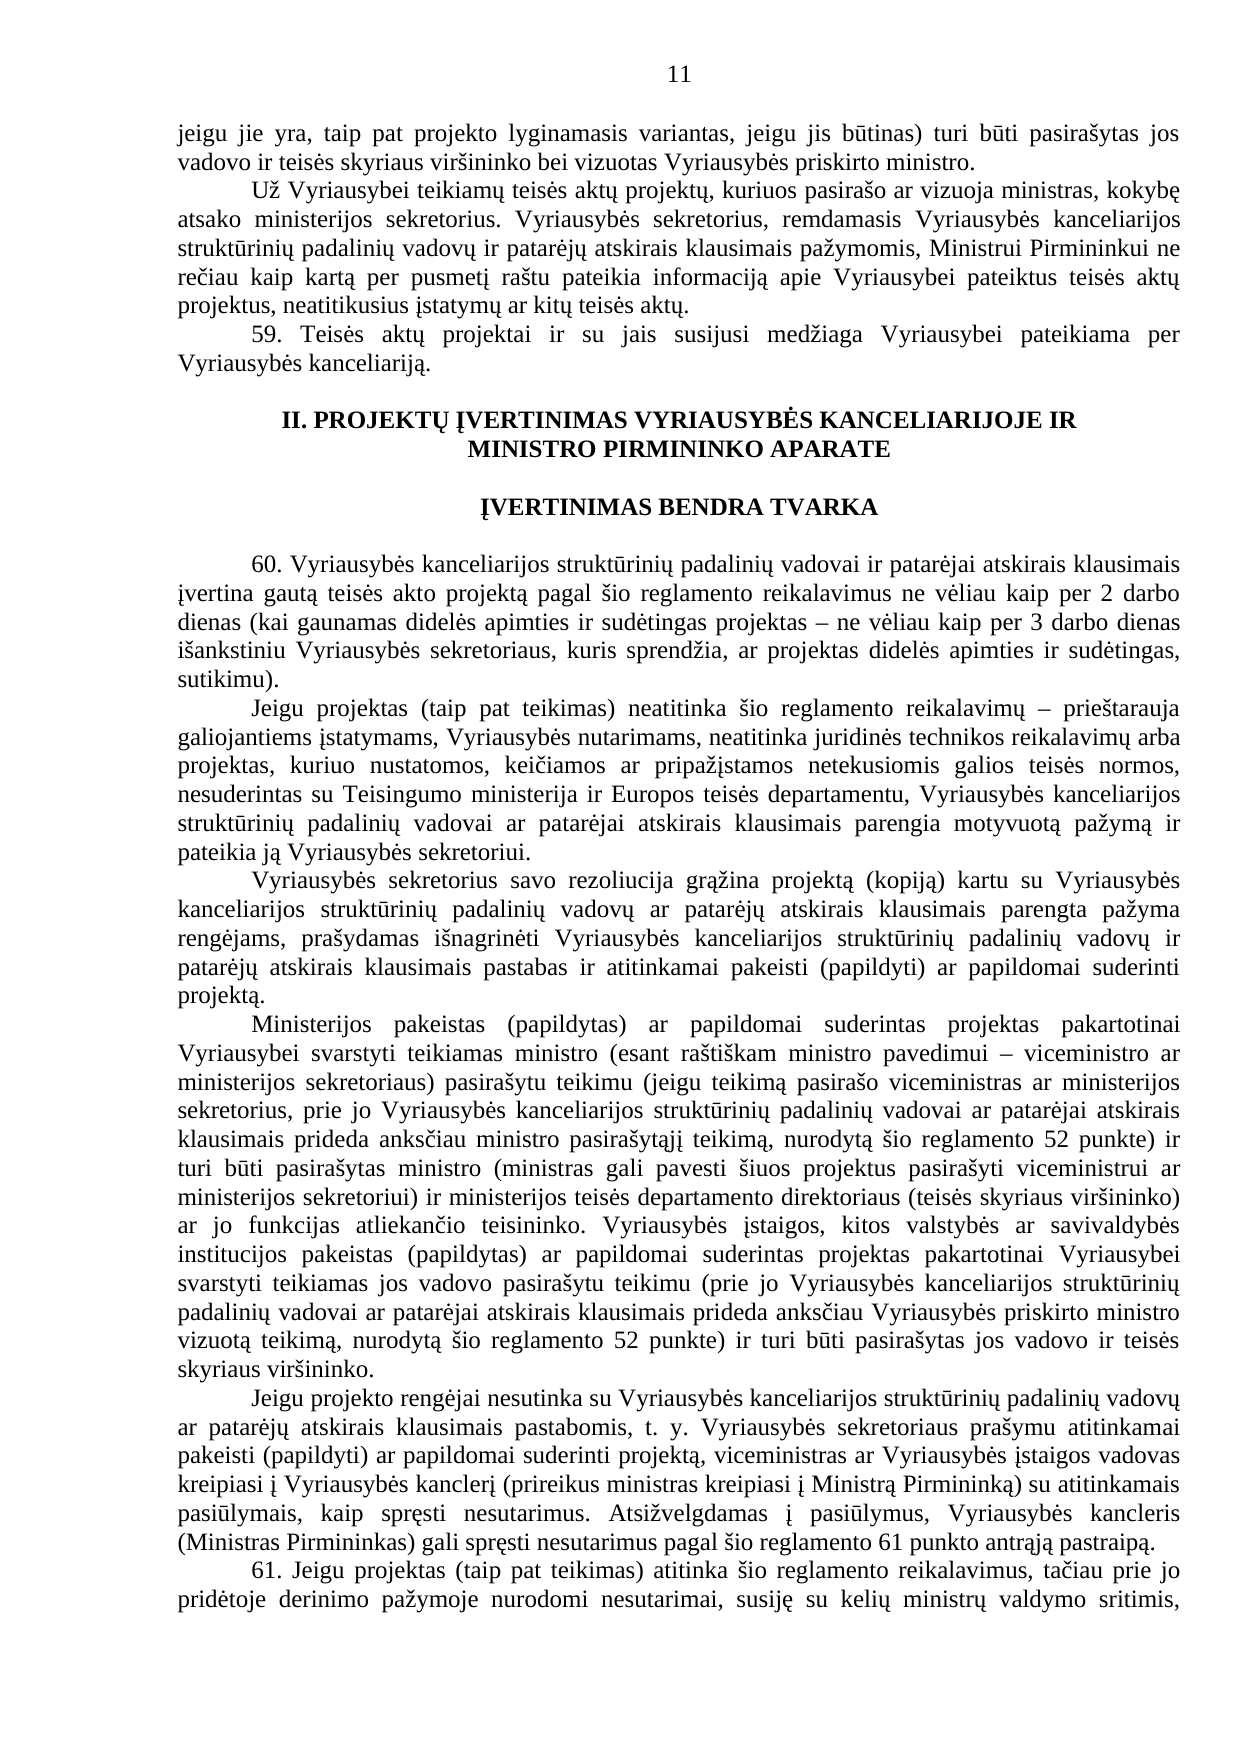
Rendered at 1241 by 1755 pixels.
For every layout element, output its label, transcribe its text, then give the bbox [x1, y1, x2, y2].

text jeigu jie yra, taip pat projekto lyginamasis variantas, jeigu jis būtinas) turi būti pasirašytas jos vadovo ir teisės skyriaus viršininko bei vizuotas Vyriausybės priskirto ministro. [177, 118, 1181, 176]
text Vyriausybės sekretorius savo rezoliucija grąžina projektą (kopiją) kartu su Vyriausybės kanceliarijos struktūrinių padalinių vadovų ar patarėjų atskirais klausimais parengta pažyma rengėjams, prašydamas išnagrinėti Vyriausybės kanceliarijos struktūrinių padalinių vadovų ir patarėjų atskirais klausimais pastabas ir atitinkamai pakeisti (papildyti) ar papildomai suderinti projektą. [177, 866, 1181, 1009]
text II. Projektų įvertinimas Vyriausybės kanceliarijoje ir Ministro Pirmininko aparate [177, 406, 1181, 463]
text 59. Teisės aktų projektai ir su jais susijusi medžiaga Vyriausybei pateikiama per Vyriausybės kanceliariją. [177, 319, 1181, 377]
text Jeigu projekto rengėjai nesutinka su Vyriausybės kanceliarijos struktūrinių padalinių vadovų ar patarėjų atskirais klausimais pastabomis, t. y. Vyriausybės sekretoriaus prašymu atitinkamai pakeisti (papildyti) ar papildomai suderinti projektą, viceministras ar Vyriausybės įstaigos vadovas kreipiasi į Vyriausybės kanclerį (prireikus ministras kreipiasi į Ministrą Pirmininką) su atitinkamais pasiūlymais, kaip spręsti nesutarimus. Atsižvelgdamas į pasiūlymus, Vyriausybės kancleris (Ministras Pirmininkas) gali spręsti nesutarimus pagal šio reglamento 61 punkto antrąją pastraipą. [177, 1383, 1181, 1556]
text Už Vyriausybei teikiamų teisės aktų projektų, kuriuos pasirašo ar vizuoja ministras, kokybę atsako ministerijos sekretorius. Vyriausybės sekretorius, remdamasis Vyriausybės kanceliarijos struktūrinių padalinių vadovų ir patarėjų atskirais klausimais pažymomis, Ministrui Pirmininkui ne rečiau kaip kartą per pusmetį raštu pateikia informaciją apie Vyriausybei pateiktus teisės aktų projektus, neatitikusius įstatymų ar kitų teisės aktų. [177, 176, 1181, 319]
text 60. Vyriausybės kanceliarijos struktūrinių padalinių vadovai ir patarėjai atskirais klausimais įvertina gautą teisės akto projektą pagal šio reglamento reikalavimus ne vėliau kaip per 2 darbo dienas (kai gaunamas didelės apimties ir sudėtingas projektas – ne vėliau kaip per 3 darbo dienas išankstiniu Vyriausybės sekretoriaus, kuris sprendžia, ar projektas didelės apimties ir sudėtingas, sutikimu). [177, 549, 1181, 693]
text Ministerijos pakeistas (papildytas) ar papildomai suderintas projektas pakartotinai Vyriausybei svarstyti teikiamas ministro (esant raštiškam ministro pavedimui – viceministro ar ministerijos sekretoriaus) pasirašytu teikimu (jeigu teikimą pasirašo viceministras ar ministerijos sekretorius, prie jo Vyriausybės kanceliarijos struktūrinių padalinių vadovai ar patarėjai atskirais klausimais prideda anksčiau ministro pasirašytąjį teikimą, nurodytą šio reglamento 52 punkte) ir turi būti pasirašytas ministro (ministras gali pavesti šiuos projektus pasirašyti viceministrui ar ministerijos sekretoriui) ir ministerijos teisės departamento direktoriaus (teisės skyriaus viršininko) ar jo funkcijas atliekančio teisininko. Vyriausybės įstaigos, kitos valstybės ar savivaldybės institucijos pakeistas (papildytas) ar papildomai suderintas projektas pakartotinai Vyriausybei svarstyti teikiamas jos vadovo pasirašytu teikimu (prie jo Vyriausybės kanceliarijos struktūrinių padalinių vadovai ar patarėjai atskirais klausimais prideda anksčiau Vyriausybės priskirto ministro vizuotą teikimą, nurodytą šio reglamento 52 punkte) ir turi būti pasirašytas jos vadovo ir teisės skyriaus viršininko. [177, 1009, 1181, 1383]
subtitle Įvertinimas bendra tvarka [177, 492, 1181, 521]
text 61. Jeigu projektas (taip pat teikimas) atitinka šio reglamento reikalavimus, tačiau prie jo pridėtoje derinimo pažymoje nurodomi nesutarimai, susiję su kelių ministrų valdymo sritimis, [177, 1556, 1181, 1613]
text Jeigu projektas (taip pat teikimas) neatitinka šio reglamento reikalavimų – prieštarauja galiojantiems įstatymams, Vyriausybės nutarimams, neatitinka juridinės technikos reikalavimų arba projektas, kuriuo nustatomos, keičiamos ar pripažįstamos netekusiomis galios teisės normos, nesuderintas su Teisingumo ministerija ir Europos teisės departamentu, Vyriausybės kanceliarijos struktūrinių padalinių vadovai ar patarėjai atskirais klausimais parengia motyvuotą pažymą ir pateikia ją Vyriausybės sekretoriui. [177, 693, 1181, 866]
